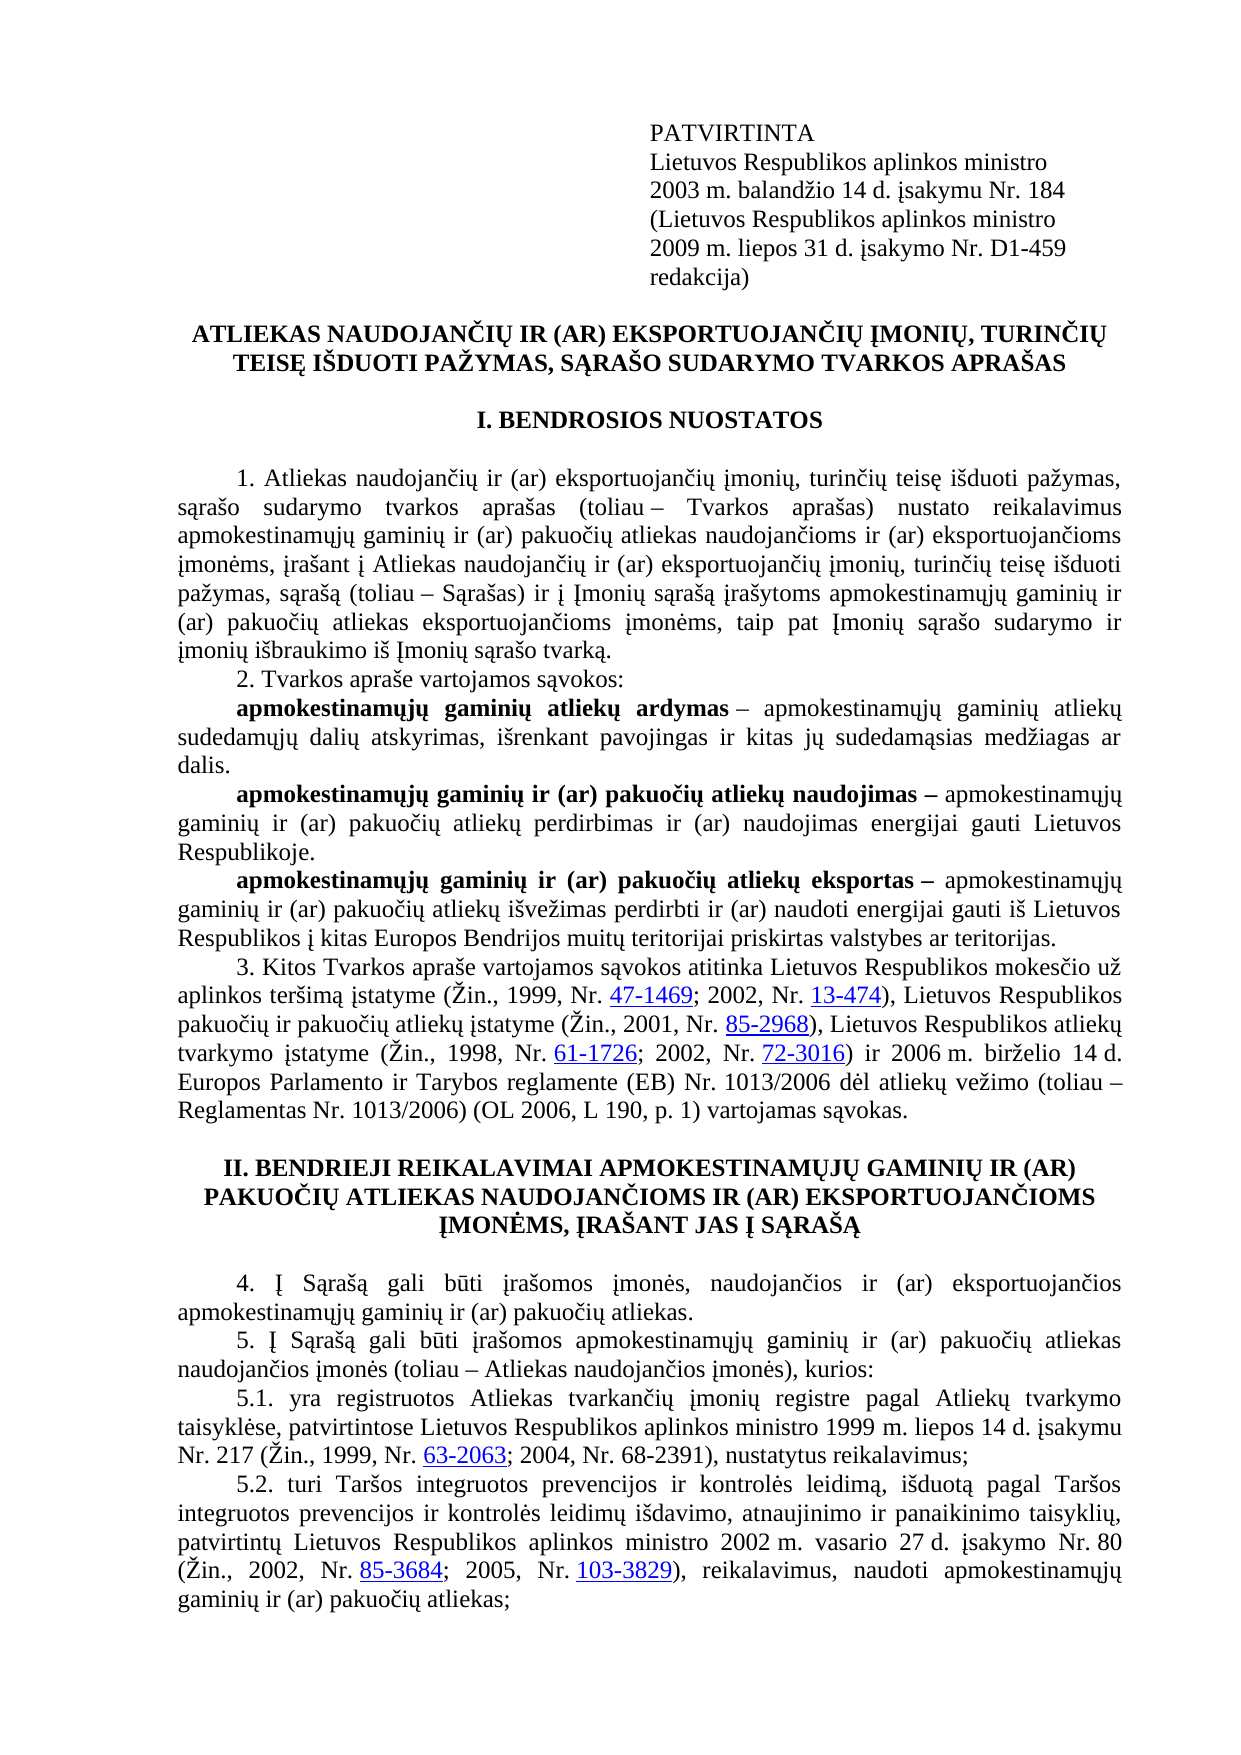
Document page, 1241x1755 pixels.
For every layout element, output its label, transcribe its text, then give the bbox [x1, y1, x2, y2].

text PATVIRTINTA [649, 118, 1122, 147]
text apmokestinamųjų gaminių atliekų ardymas – apmokestinamųjų gaminių atliekų sudedamųjų dalių atskyrimas, išrenkant pavojingas ir kitas jų sudedamąsias medžiagas ar dalis. [177, 693, 1122, 779]
text (Lietuvos Respublikos aplinkos ministro 2009 m. liepos 31 d. įsakymo Nr. D1-459 redakcija) [649, 204, 1122, 291]
text I. BENDROSIOS NUOSTATOS [177, 406, 1122, 434]
text 5.1. yra registruotos Atliekas tvarkančių įmonių registre pagal Atliekų tvarkymo taisyklėse, patvirtintose Lietuvos Respublikos aplinkos ministro 1999 m. liepos 14 d. įsakymu Nr. 217 (Žin., 1999, Nr. 63-2063; 2004, Nr. 68-2391), nustatytus reikalavimus; [177, 1383, 1122, 1469]
text 4. Į Sąrašą gali būti įrašomos įmonės, naudojančios ir (ar) eksportuojančios apmokestinamųjų gaminių ir (ar) pakuočių atliekas. [177, 1268, 1122, 1326]
text apmokestinamųjų gaminių ir (ar) pakuočių atliekų naudojimas – apmokestinamųjų gaminių ir (ar) pakuočių atliekų perdirbimas ir (ar) naudojimas energijai gauti Lietuvos Respublikoje. [177, 779, 1122, 866]
text 1. Atliekas naudojančių ir (ar) eksportuojančių įmonių, turinčių teisę išduoti pažymas, sąrašo sudarymo tvarkos aprašas (toliau – Tvarkos aprašas) nustato reikalavimus apmokestinamųjų gaminių ir (ar) pakuočių atliekas naudojančioms ir (ar) eksportuojančioms įmonėms, įrašant į Atliekas naudojančių ir (ar) eksportuojančių įmonių, turinčių teisę išduoti pažymas, sąrašą (toliau – Sąrašas) ir į Įmonių sąrašą įrašytoms apmokestinamųjų gaminių ir (ar) pakuočių atliekas eksportuojančioms įmonėms, taip pat Įmonių sąrašo sudarymo ir įmonių išbraukimo iš Įmonių sąrašo tvarką. [177, 463, 1122, 664]
text ATLIEKAS NAUDOJANČIŲ ir (AR) EKSPORTUOJANČIŲ ĮMONIŲ, TURINČIŲ TEISĘ IŠDUOTI PAŽYMAS, SĄRAŠO SUDARYMO TVARKOS APRAŠAS [177, 319, 1122, 377]
text 5.2. turi Taršos integruotos prevencijos ir kontrolės leidimą, išduotą pagal Taršos integruotos prevencijos ir kontrolės leidimų išdavimo, atnaujinimo ir panaikinimo taisyklių, patvirtintų Lietuvos Respublikos aplinkos ministro 2002 m. vasario 27 d. įsakymo Nr. 80 (Žin., 2002, Nr. 85-3684; 2005, Nr. 103-3829), reikalavimus, naudoti apmokestinamųjų gaminių ir (ar) pakuočių atliekas; [177, 1469, 1122, 1613]
text 5. Į Sąrašą gali būti įrašomos apmokestinamųjų gaminių ir (ar) pakuočių atliekas naudojančios įmonės (toliau – Atliekas naudojančios įmonės), kurios: [177, 1326, 1122, 1383]
text II. BENDRIEJI REIKALAVIMAI apmokestinamųjų gaminių ir (ar) pakuočių atliekas naudojančioms ir (ar) eksportuojančioms ĮMONĖMS, ĮRAŠANT jas Į SĄRAŠĄ [177, 1153, 1122, 1239]
text 2. Tvarkos apraše vartojamos sąvokos: [177, 664, 1122, 693]
text 3. Kitos Tvarkos apraše vartojamos sąvokos atitinka Lietuvos Respublikos mokesčio už aplinkos teršimą įstatyme (Žin., 1999, Nr. 47-1469; 2002, Nr. 13-474), Lietuvos Respublikos pakuočių ir pakuočių atliekų įstatyme (Žin., 2001, Nr. 85-2968), Lietuvos Respublikos atliekų tvarkymo įstatyme (Žin., 1998, Nr. 61-1726; 2002, Nr. 72-3016) ir 2006 m. birželio 14 d. Europos Parlamento ir Tarybos reglamente (EB) Nr. 1013/2006 dėl atliekų vežimo (toliau – Reglamentas Nr. 1013/2006) (OL 2006, L 190, p. 1) vartojamas sąvokas. [177, 952, 1122, 1124]
text Lietuvos Respublikos aplinkos ministro 2003 m. balandžio 14 d. įsakymu Nr. 184 [649, 147, 1122, 204]
text apmokestinamųjų gaminių ir (ar) pakuočių atliekų eksportas – apmokestinamųjų gaminių ir (ar) pakuočių atliekų išvežimas perdirbti ir (ar) naudoti energijai gauti iš Lietuvos Respublikos į kitas Europos Bendrijos muitų teritorijai priskirtas valstybes ar teritorijas. [177, 866, 1122, 952]
